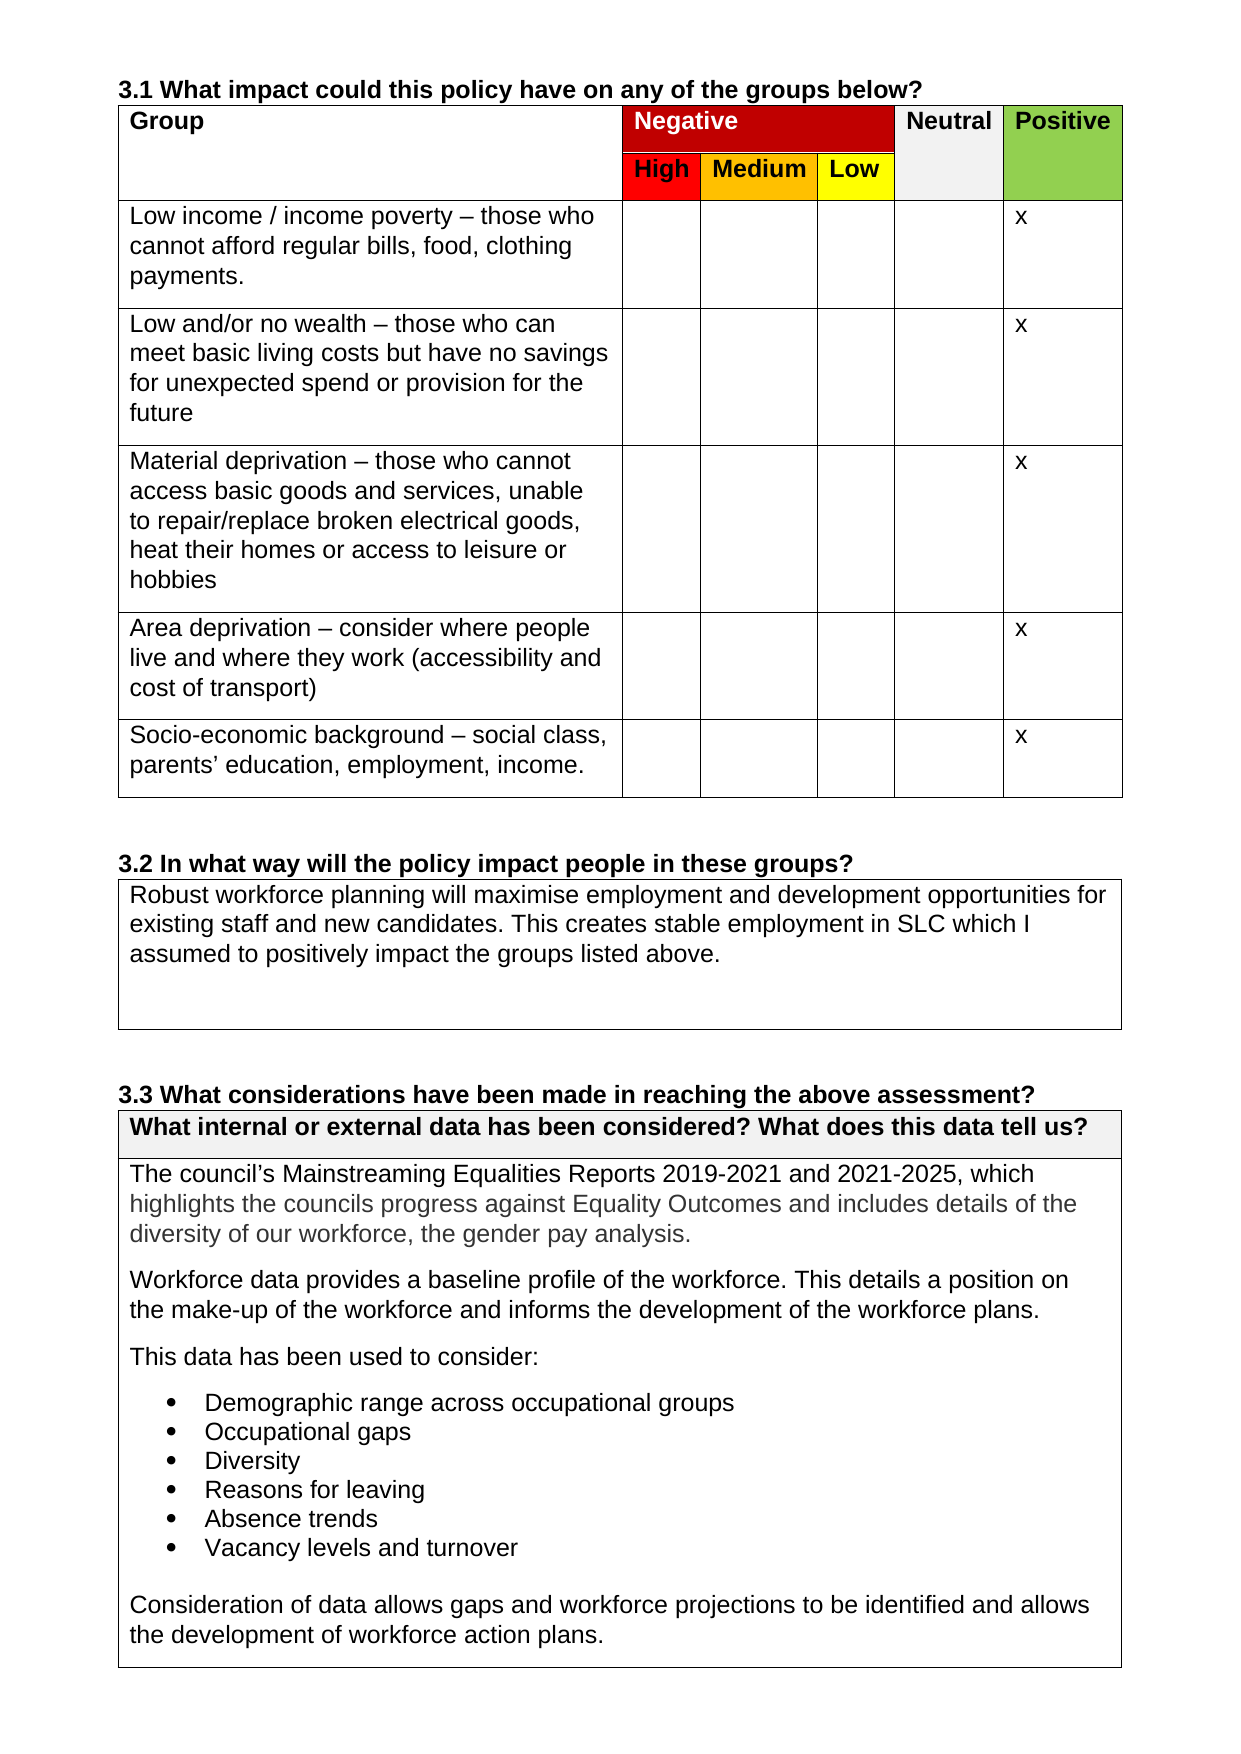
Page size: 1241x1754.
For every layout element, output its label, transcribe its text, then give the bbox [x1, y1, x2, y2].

table_cell High [623, 154, 700, 200]
table_cell [818, 720, 894, 797]
table_cell [701, 613, 817, 719]
table_cell Material deprivation – those who cannot access basic goods and services, unable to repair/replace broken electrical goods, heat their homes or access to leisure or hobbies [119, 446, 622, 612]
table_cell x [1004, 309, 1122, 445]
table_header Negative [623, 106, 894, 152]
table_cell Area deprivation – consider where people live and where they work (accessibility and cost of transport) [119, 613, 622, 719]
table_header Group [119, 106, 622, 200]
subtitle 3.3 What considerations have been made in reaching the above assessment? [118, 1081, 1122, 1109]
table_cell The council’s Mainstreaming Equalities Reports 2019-2021 and 2021-2025, which highlights the councils progress against Equality Outcomes and includes details of the diversity of our workforce, the gender pay analysis. Workforce data provides a baseline profile of the workforce. This details a position on the make-up of the workforce and informs the development of the workforce plans. This data has been used to consider: Demographic range across occupational groups Occupational gaps Diversity Reasons for leaving Absence trends Vacancy levels and turnover Consideration of data allows gaps and workforce projections to be identified and allows the development of workforce action plans. [119, 1159, 1121, 1667]
table_cell [701, 309, 817, 445]
table_cell Low [818, 154, 894, 200]
table_cell [895, 720, 1003, 797]
table_cell [818, 446, 894, 612]
table_cell x [1004, 720, 1122, 797]
table_cell [895, 309, 1003, 445]
table_header Neutral [895, 106, 1003, 200]
table_header Positive [1004, 106, 1122, 200]
table_cell [818, 201, 894, 307]
table_cell [701, 201, 817, 307]
table_header What internal or external data has been considered? What does this data tell us? [119, 1111, 1121, 1158]
table_cell x [1004, 201, 1122, 307]
table_cell Low and/or no wealth – those who can meet basic living costs but have no savings for unexpected spend or provision for the future [119, 309, 622, 445]
table_cell [895, 613, 1003, 719]
subtitle 3.1 What impact could this policy have on any of the groups below? [118, 75, 1122, 104]
table_cell [818, 613, 894, 719]
table_cell x [1004, 613, 1122, 719]
table_cell Socio-economic background – social class, parents’ education, employment, income. [119, 720, 622, 797]
table_cell [623, 613, 700, 719]
table_cell Medium [701, 154, 817, 200]
table_cell [623, 720, 700, 797]
table_cell [623, 309, 700, 445]
table_cell [623, 446, 700, 612]
table_cell [623, 201, 700, 307]
table_cell [818, 309, 894, 445]
table_cell [701, 720, 817, 797]
table_cell [895, 446, 1003, 612]
table_cell Low income / income poverty – those who cannot afford regular bills, food, clothing payments. [119, 201, 622, 307]
subtitle 3.2 In what way will the policy impact people in these groups? [118, 849, 1122, 877]
table_cell x [1004, 446, 1122, 612]
table_cell [701, 446, 817, 612]
table_header Robust workforce planning will maximise employment and development opportunities for existing staff and new candidates. This creates stable employment in SLC which I assumed to positively impact the groups listed above. [119, 880, 1121, 1029]
table_cell [895, 201, 1003, 307]
